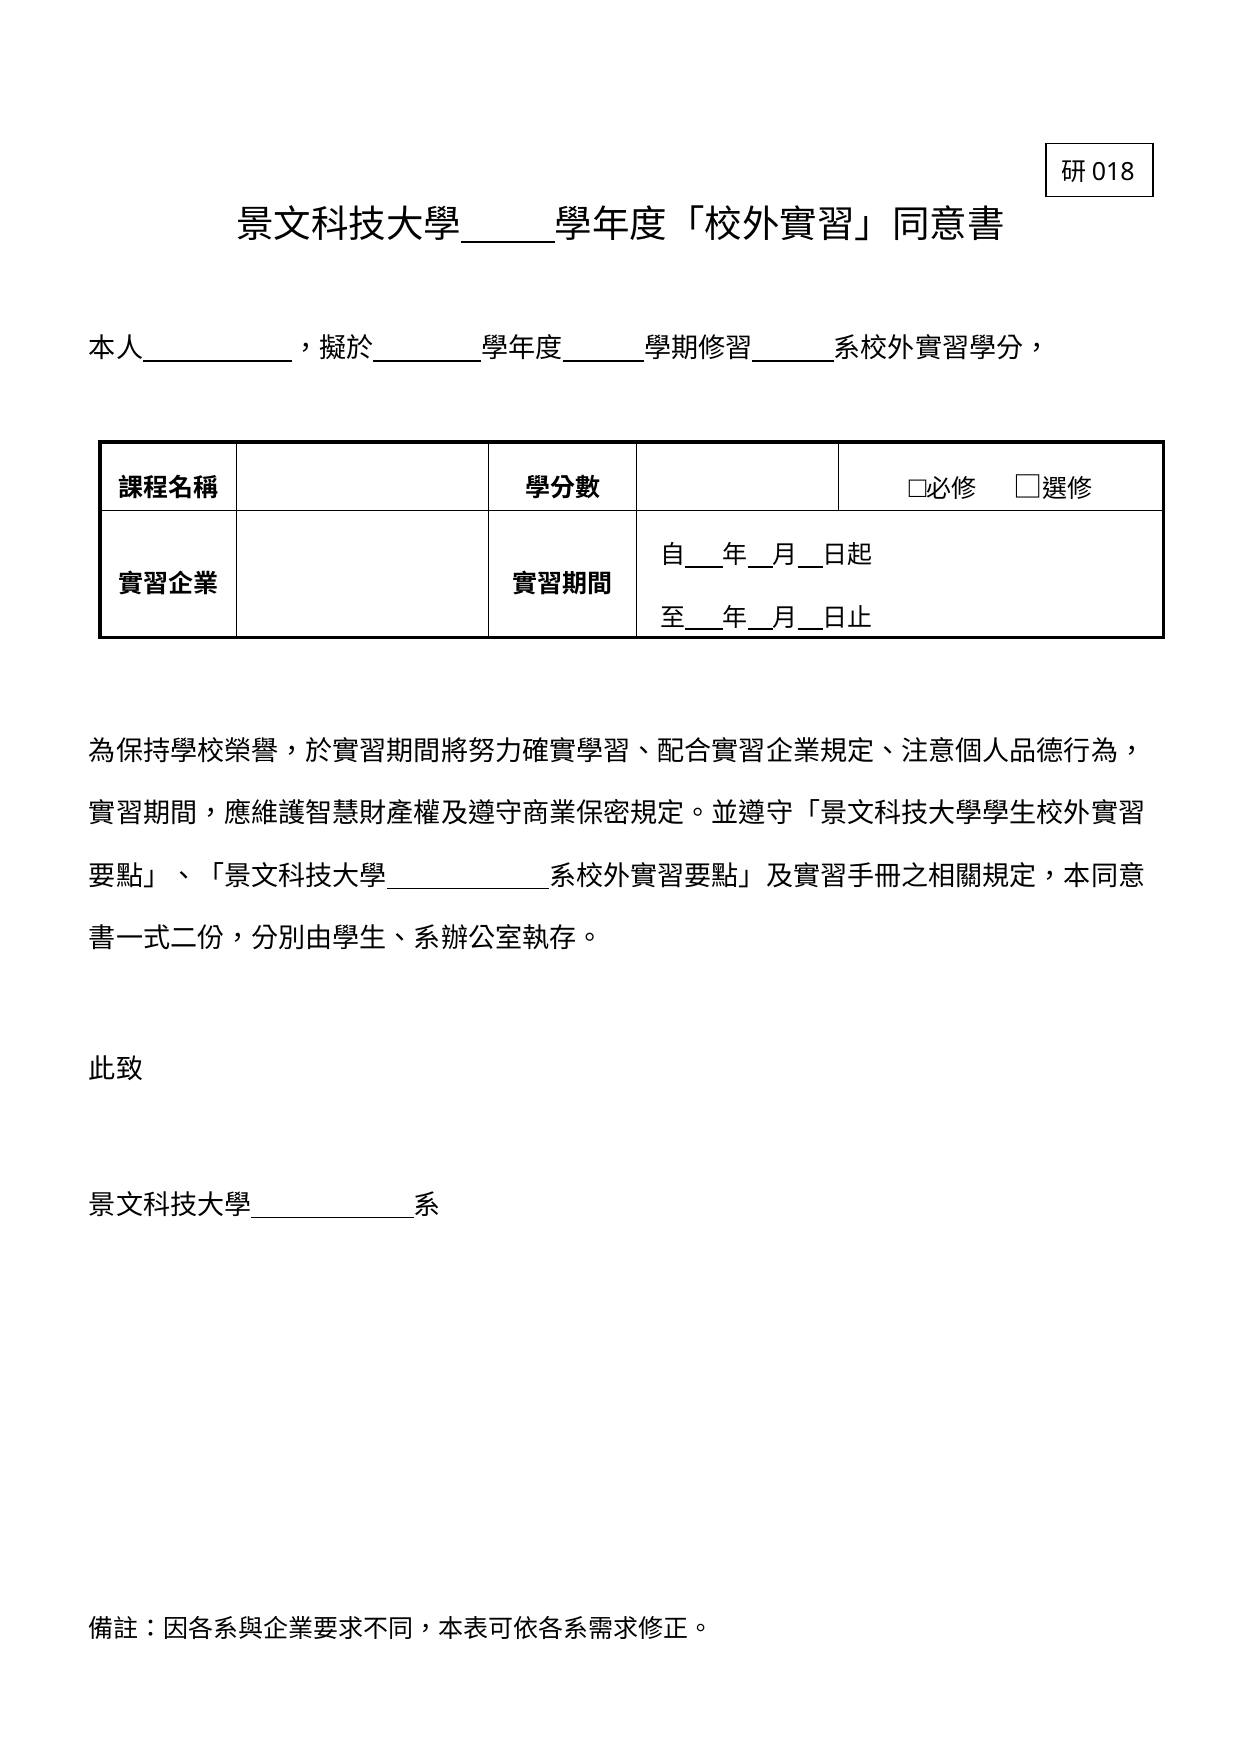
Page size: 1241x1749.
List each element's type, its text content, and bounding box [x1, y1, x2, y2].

table_header □必修 □選修 [839, 444, 1162, 510]
table_header [637, 444, 838, 510]
table_header [237, 444, 488, 510]
table_cell 實習期間 [489, 511, 636, 636]
table_cell 自 年 月 日起 至 年 月 日止 [637, 511, 1162, 636]
text 景文科技大學 學年度「校外實習」同意書 [89, 179, 1152, 242]
table_cell 實習企業 [102, 511, 236, 636]
table_header 學分數 [489, 444, 636, 510]
text 景文科技大學 學年度「校外實習」同意書 [1047, 144, 1152, 196]
text 景文科技大學 系 [89, 1161, 1152, 1223]
text 研018 [1062, 152, 1137, 188]
text 為保持學校榮譽，於實習期間將努力確實學習、配合實習企業規定、注意個人品德行為，實習期間，應維護智慧財產權及遵守商業保密規定。並遵守「景文科技大學學生校外實習要點」、「景文科技大學 系校外實習要點」及實習手冊之相關規定，本同意書一式二份，分別由學生、系辦公室執存。 [89, 707, 1152, 957]
text 本人 ，擬於 學年度 學期修習 系校外實習學分， [89, 304, 1152, 367]
table_cell [237, 511, 488, 636]
table_header 課程名稱 [102, 444, 236, 510]
text 此致 [89, 1024, 1152, 1087]
